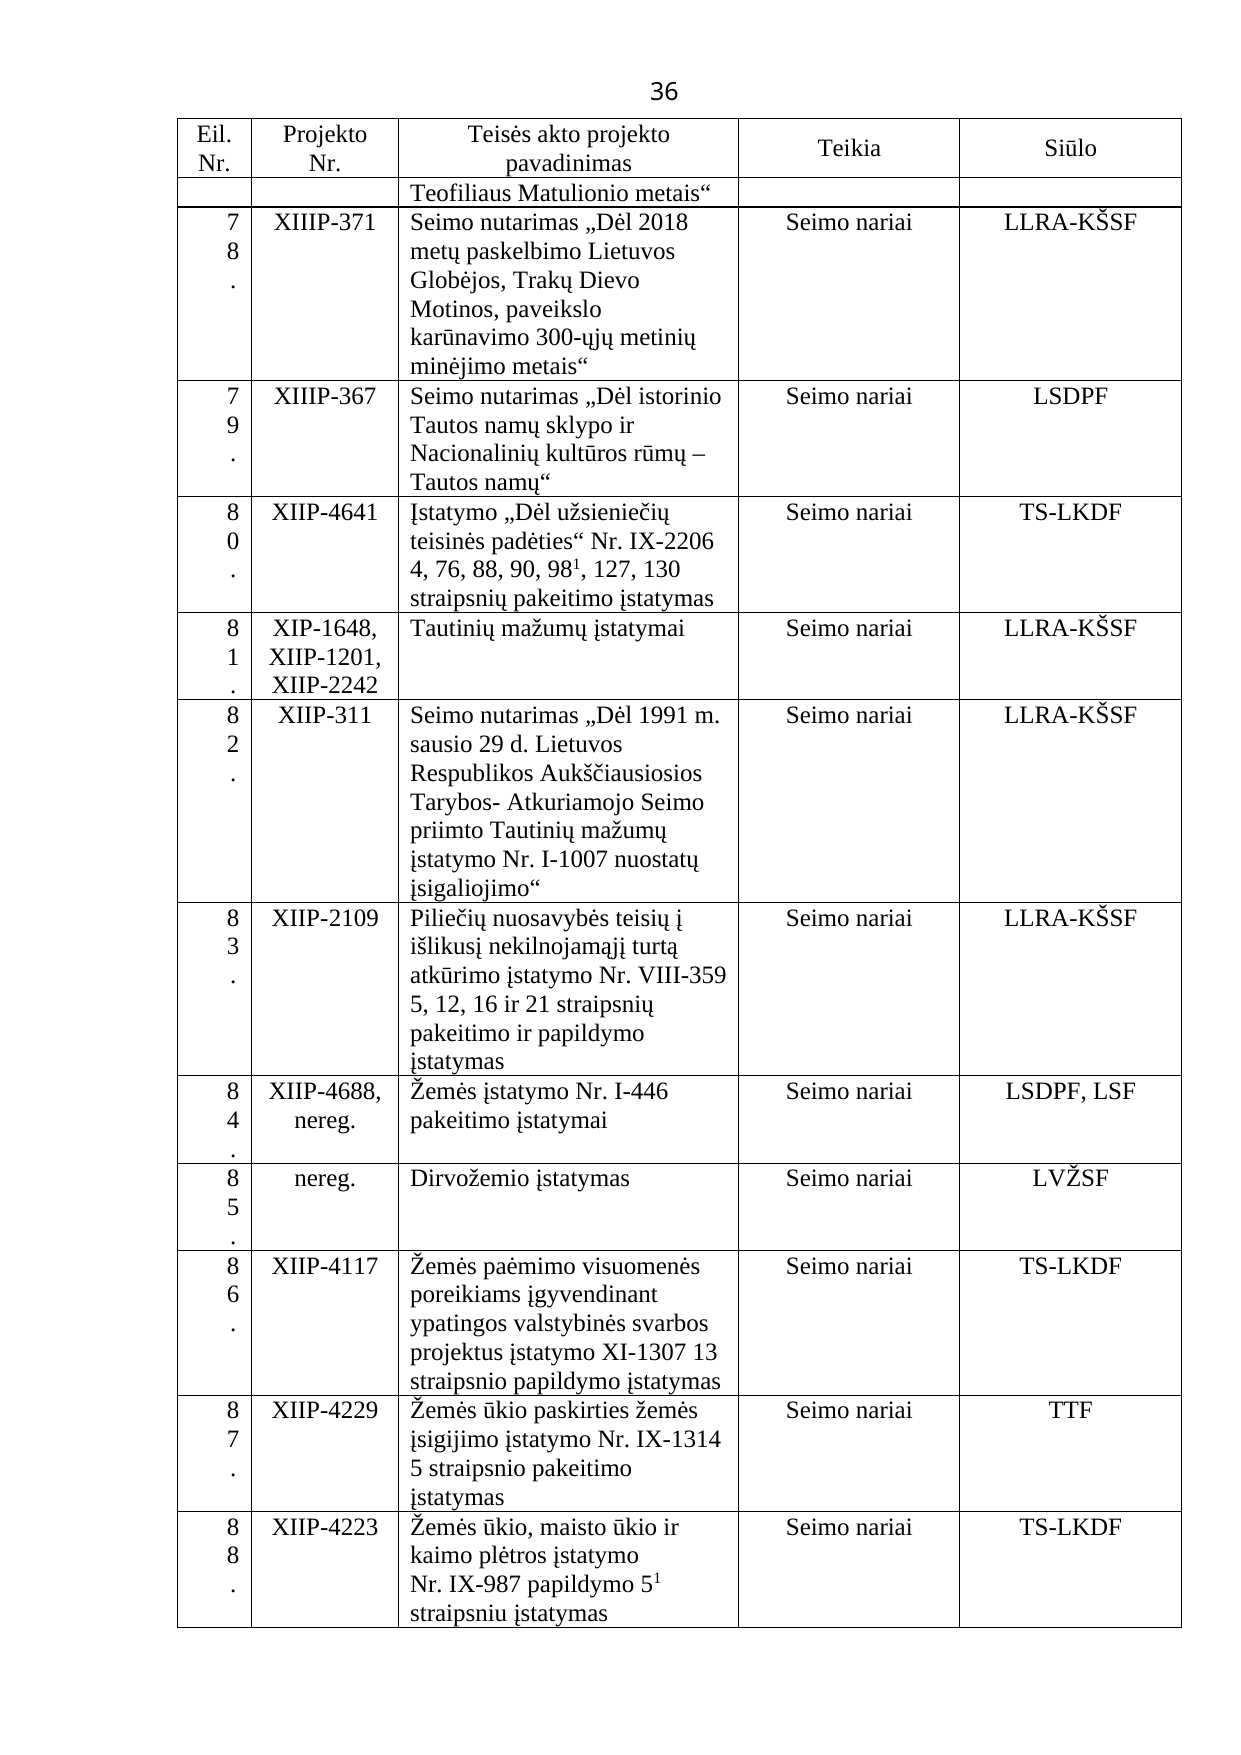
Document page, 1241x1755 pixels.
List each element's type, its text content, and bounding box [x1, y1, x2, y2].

table_cell XIIP-4641 [252, 497, 398, 612]
table_cell Seimo nutarimas „Dėl 1991 m. sausio 29 d. Lietuvos Respublikos Aukščiausiosios Tarybos- Atkuriamojo Seimo priimto Tautinių mažumų įstatymo Nr. I-1007 nuostatų įsigaliojimo“ [399, 700, 738, 902]
table_cell Seimo nariai [739, 903, 959, 1075]
table_cell LVŽSF [960, 1164, 1181, 1250]
table_cell [178, 381, 251, 496]
table_cell LLRA-KŠSF [960, 700, 1181, 902]
table_cell [178, 613, 251, 699]
table_cell Seimo nariai [739, 497, 959, 612]
table_cell [178, 1251, 251, 1394]
table_cell [252, 178, 398, 206]
table_cell [739, 178, 959, 206]
table_cell TTF [960, 1396, 1181, 1511]
table_cell Tautinių mažumų įstatymai [399, 613, 738, 699]
table_header Siūlo [960, 119, 1181, 177]
table_cell Seimo nariai [739, 1076, 959, 1162]
table_cell XIIP-2109 [252, 903, 398, 1075]
table_header Eil. Nr. [178, 119, 251, 177]
table_cell [960, 178, 1181, 206]
table_cell Seimo nariai [739, 1396, 959, 1511]
table_cell [178, 700, 251, 902]
table_cell [178, 1396, 251, 1511]
table_cell Dirvožemio įstatymas [399, 1164, 738, 1250]
table_cell LLRA-KŠSF [960, 903, 1181, 1075]
table_cell XIIP-311 [252, 700, 398, 902]
table_cell Įstatymo „Dėl užsieniečių teisinės padėties“ Nr. IX-2206 4, 76, 88, 90, 981, 127, 130 straipsnių pakeitimo įstatymas [399, 497, 738, 612]
table_cell TS-LKDF [960, 1512, 1181, 1627]
table_cell [178, 903, 251, 1075]
table_cell Žemės ūkio paskirties žemės įsigijimo įstatymo Nr. IX-1314 5 straipsnio pakeitimo įstatymas [399, 1396, 738, 1511]
table_header Teikia [739, 119, 959, 177]
table_cell XIIP-4117 [252, 1251, 398, 1394]
table_cell Žemės paėmimo visuomenės poreikiams įgyvendinant ypatingos valstybinės svarbos projektus įstatymo XI-1307 13 straipsnio papildymo įstatymas [399, 1251, 738, 1394]
table_cell Seimo nutarimas „Dėl istorinio Tautos namų sklypo ir Nacionalinių kultūros rūmų – Tautos namų“ [399, 381, 738, 496]
table_cell nereg. [252, 1164, 398, 1250]
table_cell Seimo nariai [739, 208, 959, 380]
table_cell Teofiliaus Matulionio metais“ [399, 178, 738, 206]
table_cell LLRA-KŠSF [960, 613, 1181, 699]
table_cell LSDPF [960, 381, 1181, 496]
table_cell [178, 1076, 251, 1162]
table_cell [178, 1164, 251, 1250]
table_cell Seimo nariai [739, 1512, 959, 1627]
table_cell Seimo nariai [739, 613, 959, 699]
table_header Teisės akto projekto pavadinimas [399, 119, 738, 177]
table_cell LSDPF, LSF [960, 1076, 1181, 1162]
table_cell [178, 497, 251, 612]
table_cell Seimo nariai [739, 700, 959, 902]
table_cell Seimo nariai [739, 1164, 959, 1250]
table_cell [178, 208, 251, 380]
table_cell Žemės ūkio, maisto ūkio ir kaimo plėtros įstatymo Nr. IX-987 papildymo 51 straipsniu įstatymas [399, 1512, 738, 1627]
table_cell LLRA-KŠSF [960, 208, 1181, 380]
table_cell Seimo nariai [739, 381, 959, 496]
table_cell [178, 1512, 251, 1627]
table_cell TS-LKDF [960, 1251, 1181, 1394]
table_cell XIIP-4223 [252, 1512, 398, 1627]
table_cell TS-LKDF [960, 497, 1181, 612]
table_cell XIP-1648, XIIP-1201, XIIP-2242 [252, 613, 398, 699]
table_cell Piliečių nuosavybės teisių į išlikusį nekilnojamąjį turtą atkūrimo įstatymo Nr. VIII-359 5, 12, 16 ir 21 straipsnių pakeitimo ir papildymo įstatymas [399, 903, 738, 1075]
table_cell XIIP-4229 [252, 1396, 398, 1511]
table_cell XIIIP-367 [252, 381, 398, 496]
table_cell Seimo nariai [739, 1251, 959, 1394]
table_cell Seimo nutarimas „Dėl 2018 metų paskelbimo Lietuvos Globėjos, Trakų Dievo Motinos, paveikslo karūnavimo 300-ųjų metinių minėjimo metais“ [399, 208, 738, 380]
table_cell XIIP-4688, nereg. [252, 1076, 398, 1162]
table_header Projekto Nr. [252, 119, 398, 177]
table_cell Žemės įstatymo Nr. I-446 pakeitimo įstatymai [399, 1076, 738, 1162]
table_cell XIIIP-371 [252, 208, 398, 380]
table_cell [178, 178, 251, 206]
